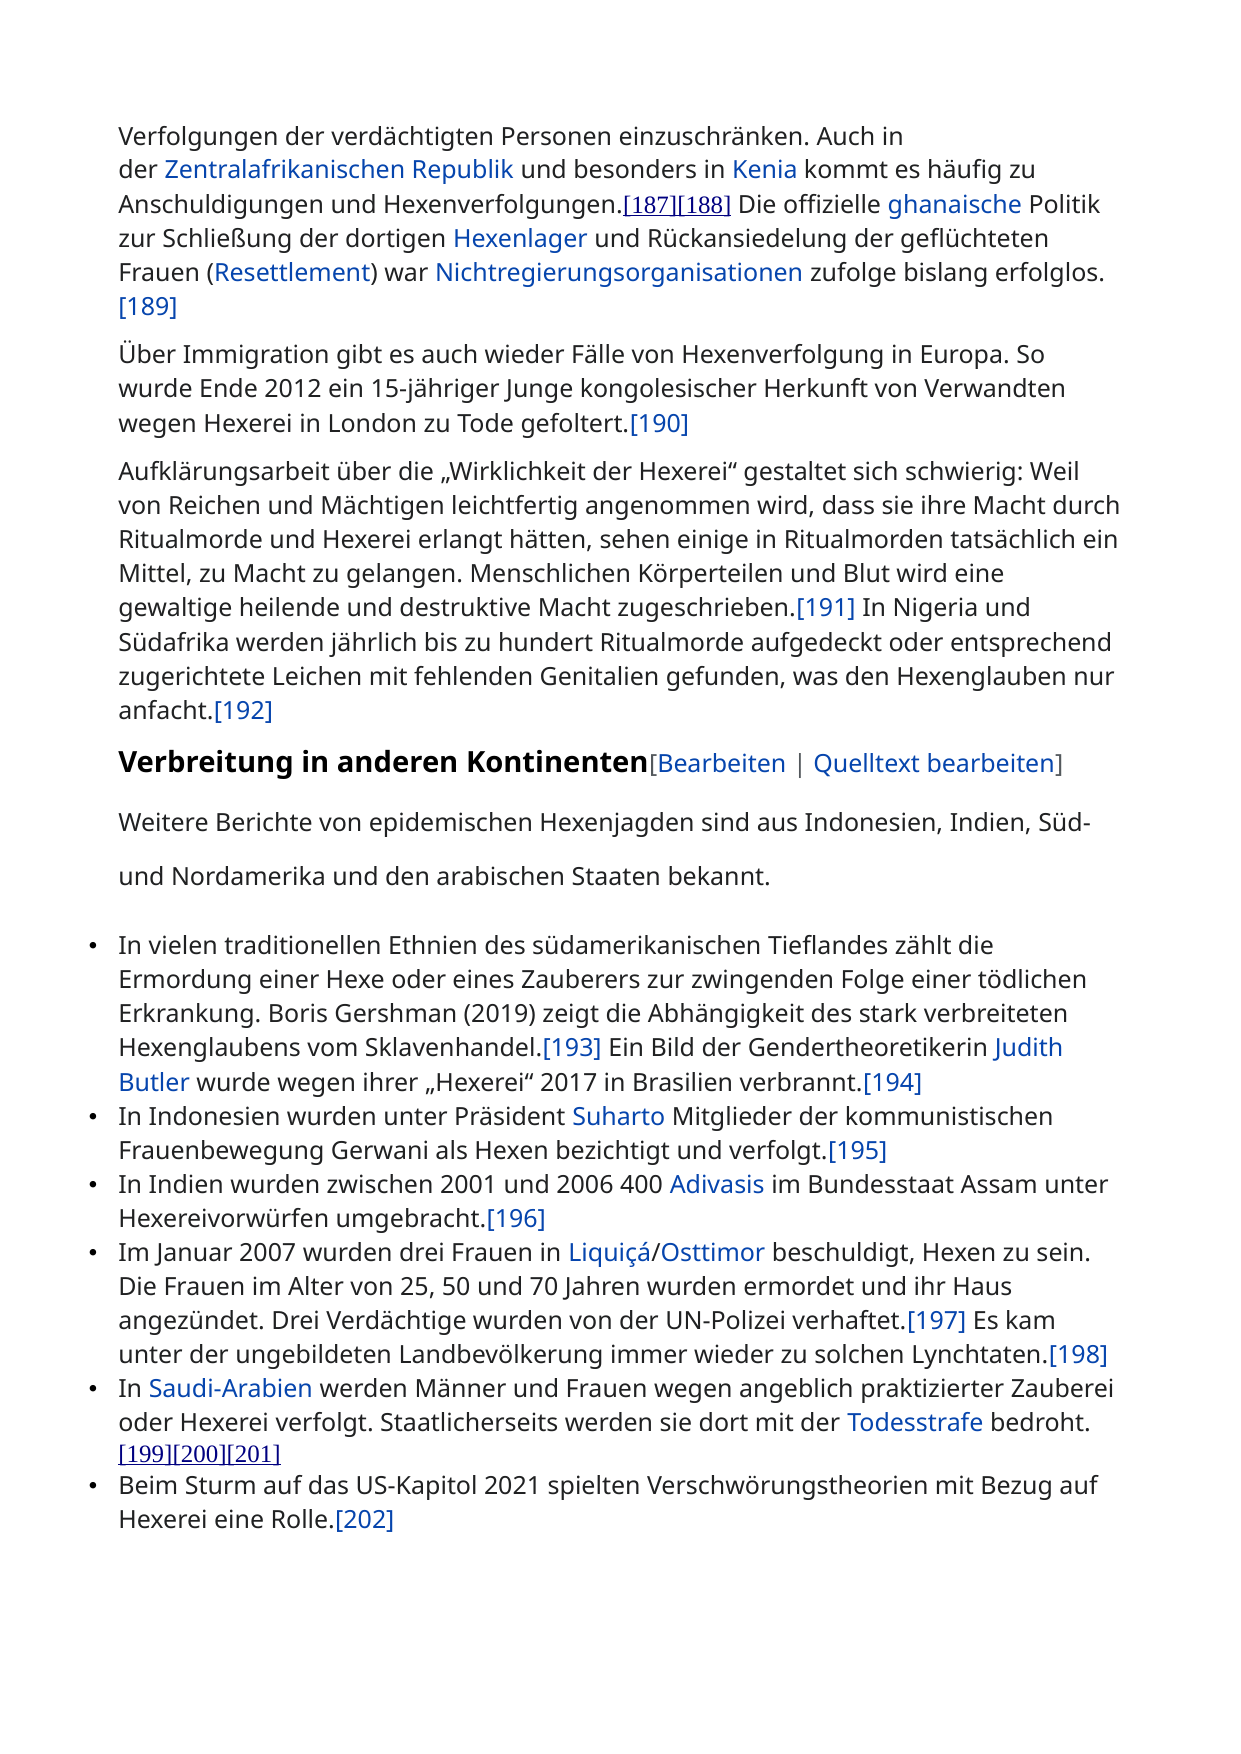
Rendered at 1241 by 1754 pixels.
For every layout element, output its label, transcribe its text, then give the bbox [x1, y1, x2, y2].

list In vielen traditionellen Ethnien des südamerikanischen Tieflandes zählt die Ermordung einer Hexe oder eines Zauberers zur zwingenden Folge einer tödlichen Erkrankung. Boris Gershman (2019) zeigt die Abhängigkeit des stark verbreiteten Hexenglaubens vom Sklavenhandel.[193] Ein Bild der Gendertheoretikerin Judith Butler wurde wegen ihrer „Hexerei“ 2017 in Brasilien verbrannt.[194] [118, 928, 1122, 1098]
list In Saudi-Arabien werden Männer und Frauen wegen angeblich praktizierter Zauberei oder Hexerei verfolgt. Staatlicherseits werden sie dort mit der Todesstrafe bedroht.[199][200][201] [118, 1371, 1122, 1468]
text Verfolgungen der verdächtigten Personen einzuschränken. Auch in der Zentralafrikanischen Republik und besonders in Kenia kommt es häufig zu Anschuldigungen und Hexenverfolgungen.[187][188] Die offizielle ghanaische Politik zur Schließung der dortigen Hexenlager und Rückansiedelung der geflüchteten Frauen (Resettlement) war Nichtregierungsorganisationen zufolge bislang erfolglos.[189] [118, 118, 1122, 322]
subtitle Verbreitung in anderen Kontinenten[Bearbeiten | Quelltext bearbeiten] [118, 741, 1122, 781]
list Im Januar 2007 wurden drei Frauen in Liquiçá/Osttimor beschuldigt, Hexen zu sein. Die Frauen im Alter von 25, 50 und 70 Jahren wurden ermordet und ihr Haus angezündet. Drei Verdächtige wurden von der UN-Polizei verhaftet.[197] Es kam unter der ungebildeten Landbevölkerung immer wieder zu solchen Lynchtaten.[198] [118, 1234, 1122, 1371]
text Weitere Berichte von epidemischen Hexenjagden sind aus Indonesien, Indien, Süd- und Nordamerika und den arabischen Staaten bekannt. [118, 804, 1122, 893]
text Aufklärungsarbeit über die „Wirklichkeit der Hexerei“ gestaltet sich schwierig: Weil von Reichen und Mächtigen leichtfertig angenommen wird, dass sie ihre Macht durch Ritualmorde und Hexerei erlangt hätten, sehen einige in Ritualmorden tatsächlich ein Mittel, zu Macht zu gelangen. Menschlichen Körperteilen und Blut wird eine gewaltige heilende und destruktive Macht zugeschrieben.[191] In Nigeria und Südafrika werden jährlich bis zu hundert Ritualmorde aufgedeckt oder entsprechend zugerichtete Leichen mit fehlenden Genitalien gefunden, was den Hexenglauben nur anfacht.[192] [118, 454, 1122, 726]
list In Indonesien wurden unter Präsident Suharto Mitglieder der kommunistischen Frauenbewegung Gerwani als Hexen bezichtigt und verfolgt.[195] [118, 1098, 1122, 1166]
list Beim Sturm auf das US-Kapitol 2021 spielten Verschwörungstheorien mit Bezug auf Hexerei eine Rolle.[202] [118, 1468, 1122, 1536]
list In Indien wurden zwischen 2001 und 2006 400 Adivasis im Bundesstaat Assam unter Hexereivorwürfen umgebracht.[196] [118, 1166, 1122, 1234]
text Über Immigration gibt es auch wieder Fälle von Hexenverfolgung in Europa. So wurde Ende 2012 ein 15-jähriger Junge kongolesischer Herkunft von Verwandten wegen Hexerei in London zu Tode gefoltert.[190] [118, 337, 1122, 439]
